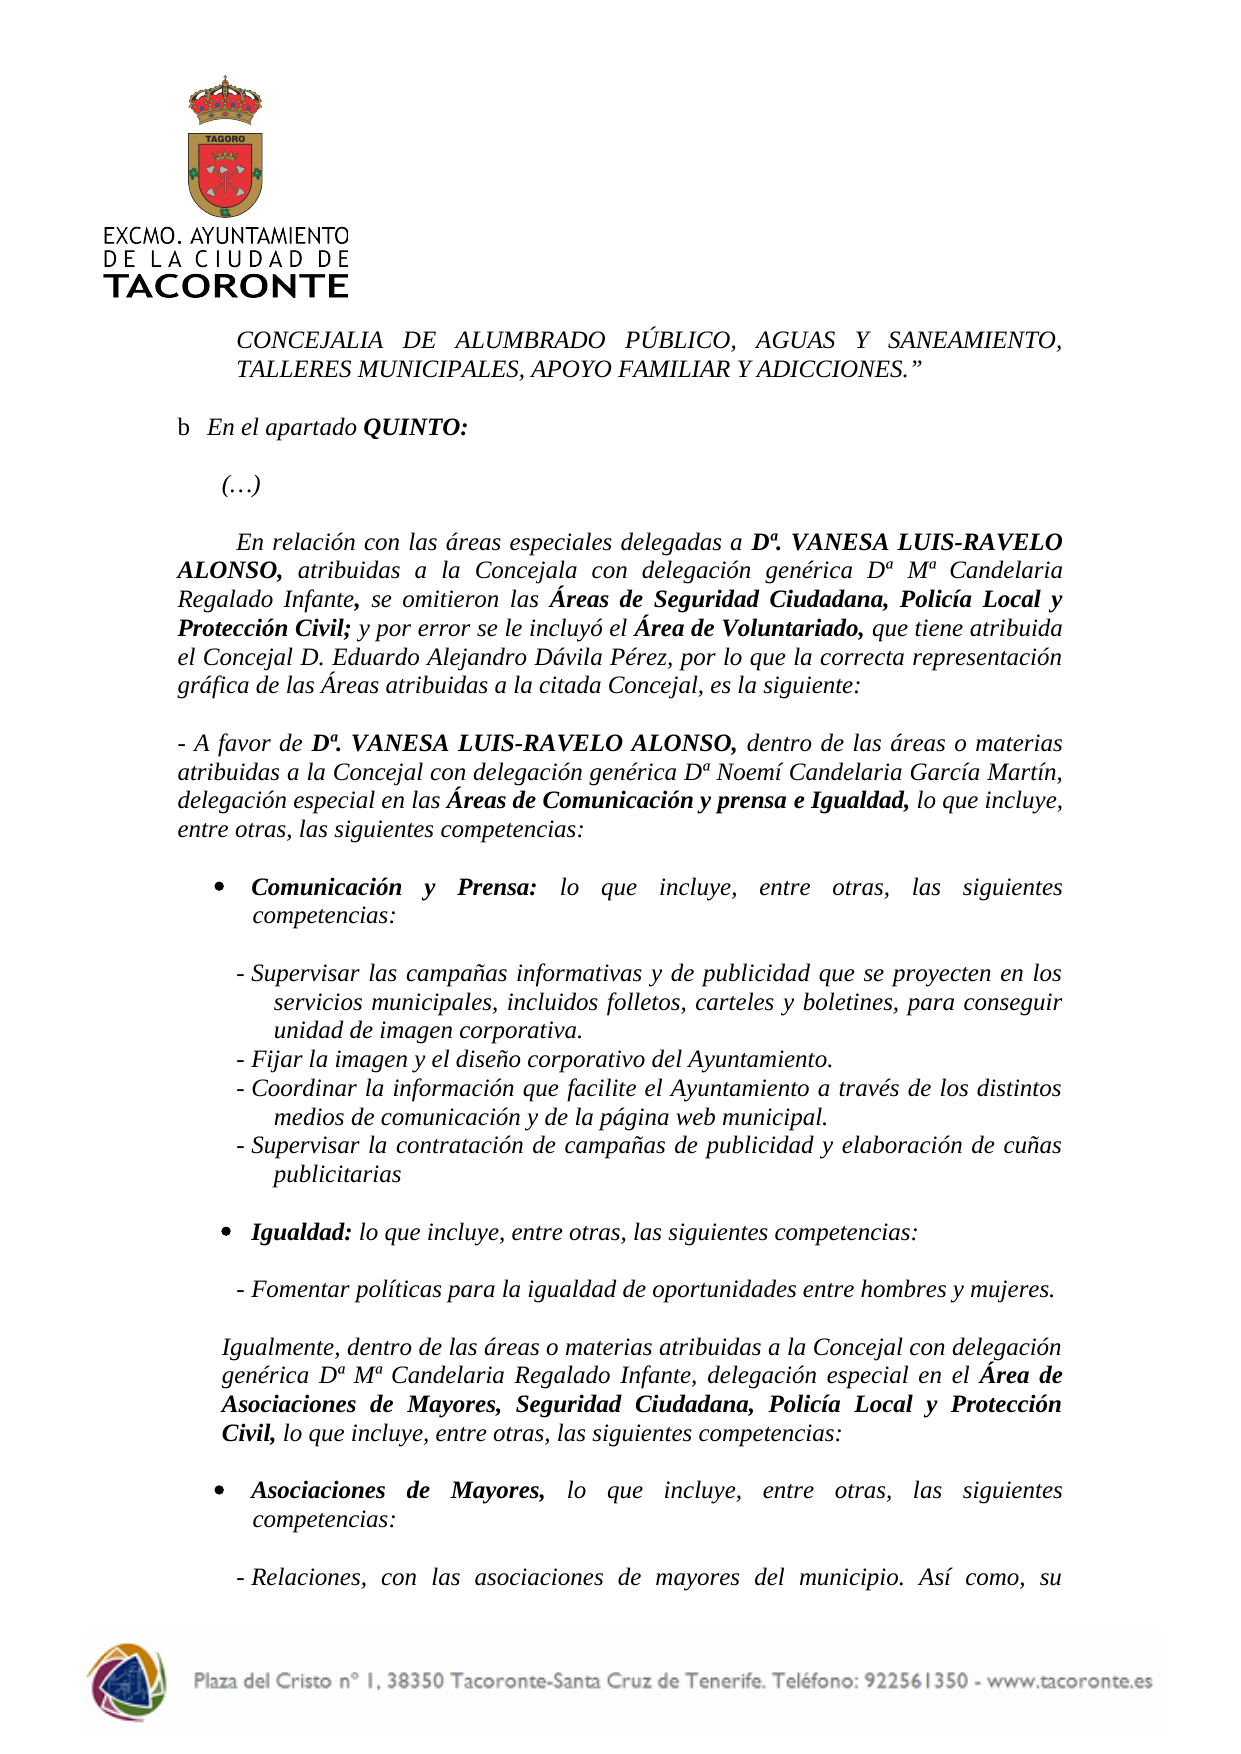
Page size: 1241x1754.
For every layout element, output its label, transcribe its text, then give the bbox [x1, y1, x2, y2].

text Igualmente, dentro de las áreas o materias atribuidas a la Concejal con delegación genérica Dª Mª Candelaria Regalado Infante, delegación especial en el Área de Asociaciones de Mayores, Seguridad Ciudadana, Policía Local y Protección Civil, lo que incluye, entre otras, las siguientes competencias: [222, 1332, 1063, 1447]
list Relaciones, con las asociaciones de mayores del municipio. Así como, su [236, 1562, 1063, 1590]
list Supervisar las campañas informativas y de publicidad que se proyecten en los servicios municipales, incluidos folletos, carteles y boletines, para conseguir unidad de imagen corporativa. [236, 958, 1063, 1044]
list Coordinar la información que facilite el Ayuntamiento a través de los distintos medios de comunicación y de la página web municipal. [236, 1073, 1063, 1130]
text (…) [177, 469, 1063, 498]
picture [80, 1630, 1163, 1737]
list Comunicación y Prensa: lo que incluye, entre otras, las siguientes competencias: [215, 872, 1063, 929]
text En relación con las áreas especiales delegadas a Dª. VANESA LUIS-RAVELO ALONSO, atribuidas a la Concejala con delegación genérica Dª Mª Candelaria Regalado Infante, se omitieron las Áreas de Seguridad Ciudadana, Policía Local y Protección Civil; y por error se le incluyó el Área de Voluntariado, que tiene atribuida el Concejal D. Eduardo Alejandro Dávila Pérez, por lo que la correcta representación gráfica de las Áreas atribuidas a la citada Concejal, es la siguiente: [177, 527, 1063, 699]
list Fomentar políticas para la igualdad de oportunidades entre hombres y mujeres. [236, 1274, 1063, 1303]
text - A favor de Dª. VANESA LUIS-RAVELO ALONSO, dentro de las áreas o materias atribuidas a la Concejal con delegación genérica Dª Noemí Candelaria García Martín, delegación especial en las Áreas de Comunicación y prensa e Igualdad, lo que incluye, entre otras, las siguientes competencias: [177, 728, 1063, 843]
list Supervisar la contratación de campañas de publicidad y elaboración de cuñas publicitarias [236, 1130, 1063, 1188]
list Fijar la imagen y el diseño corporativo del Ayuntamiento. [236, 1044, 1063, 1073]
text CONCEJALIA DE ALUMBRADO PÚBLICO, AGUAS Y SANEAMIENTO, TALLERES MUNICIPALES, APOYO FAMILIAR Y ADICCIONES.” [236, 325, 1063, 383]
list En el apartado QUINTO: [177, 412, 1063, 440]
picture [103, 75, 348, 298]
list Igualdad: lo que incluye, entre otras, las siguientes competencias: [222, 1217, 1063, 1245]
list Asociaciones de Mayores, lo que incluye, entre otras, las siguientes competencias: [215, 1475, 1063, 1533]
